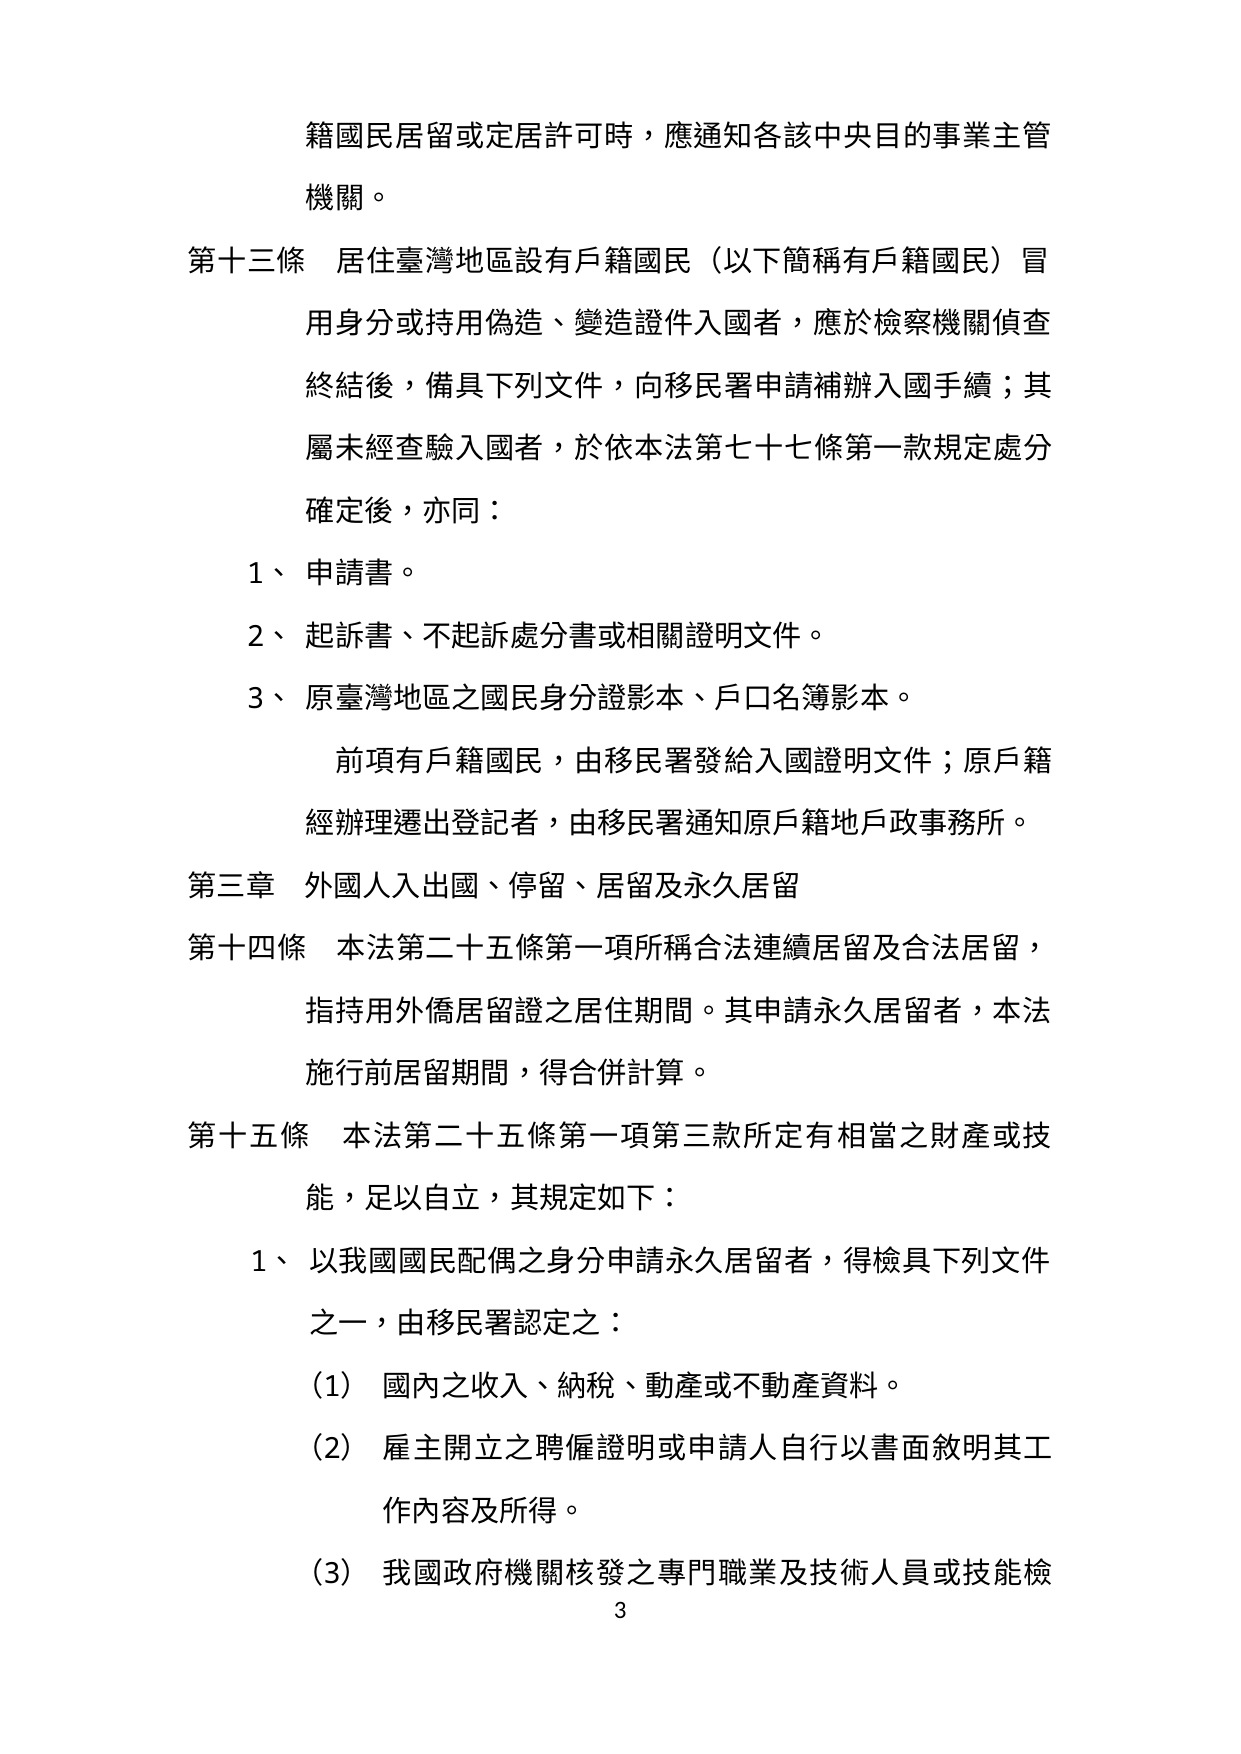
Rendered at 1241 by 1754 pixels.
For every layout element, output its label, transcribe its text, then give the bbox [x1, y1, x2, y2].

text 第三章 外國人入出國、停留、居留及永久居留 [187, 842, 1053, 904]
text 籍國民居留或定居許可時，應通知各該中央目的事業主管機關。 [187, 92, 1053, 217]
list 原臺灣地區之國民身分證影本、戶口名簿影本。 [247, 654, 1053, 717]
text 第十五條 本法第二十五條第一項第三款所定有相當之財產或技能，足以自立，其規定如下： [187, 1092, 1053, 1217]
list 起訴書、不起訴處分書或相關證明文件。 [247, 592, 1053, 654]
text 前項有戶籍國民，由移民署發給入國證明文件；原戶籍經辦理遷出登記者，由移民署通知原戶籍地戶政事務所。 [306, 717, 1053, 842]
list 國內之收入、納稅、動產或不動產資料。 [294, 1342, 1053, 1404]
list 雇主開立之聘僱證明或申請人自行以書面敘明其工作內容及所得。 [294, 1404, 1053, 1529]
list 我國政府機關核發之專門職業及技術人員或技能檢 [294, 1529, 1053, 1592]
list 以我國國民配偶之身分申請永久居留者，得檢具下列文件之一，由移民署認定之： [250, 1217, 1053, 1342]
list 申請書。 [247, 529, 1053, 592]
text 第十四條 本法第二十五條第一項所稱合法連續居留及合法居留，指持用外僑居留證之居住期間。其申請永久居留者，本法施行前居留期間，得合併計算。 [187, 904, 1053, 1092]
text 第十三條 居住臺灣地區設有戶籍國民（以下簡稱有戶籍國民）冒用身分或持用偽造、變造證件入國者，應於檢察機關偵查終結後，備具下列文件，向移民署申請補辦入國手續；其屬未經查驗入國者，於依本法第七十七條第一款規定處分確定後，亦同： [187, 217, 1053, 529]
